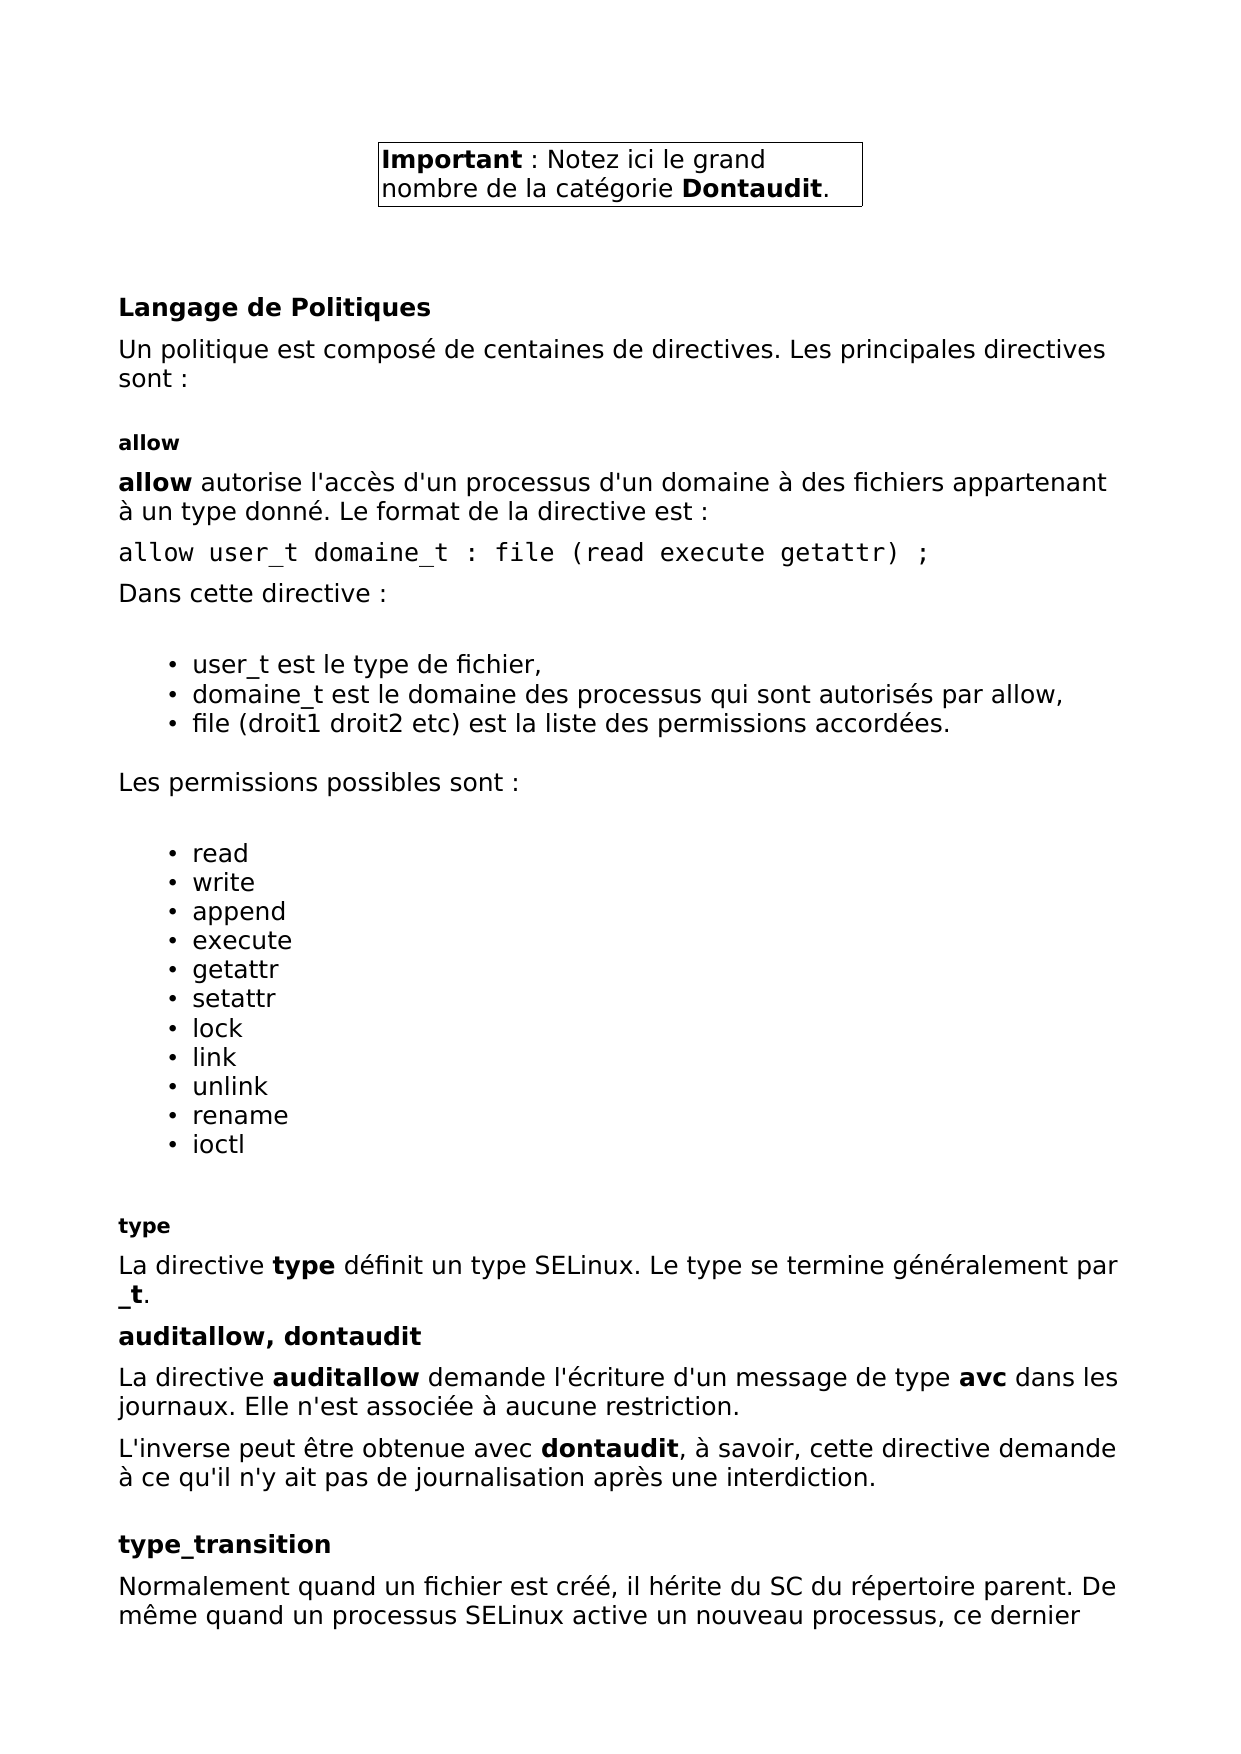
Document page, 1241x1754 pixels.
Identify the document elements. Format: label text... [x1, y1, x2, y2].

list execute [177, 926, 1122, 956]
text Normalement quand un fichier est créé, il hérite du SC du répertoire parent. De même quand un processus SELinux active un nouveau processus, ce dernier [118, 1572, 1122, 1630]
text Un politique est composé de centaines de directives. Les principales directives sont : [118, 335, 1122, 393]
list setattr [177, 985, 1122, 1014]
text Dans cette directive : [118, 579, 1122, 609]
text auditallow, dontaudit [118, 1322, 1122, 1351]
list file (droit1 droit2 etc) est la liste des permissions accordées. [177, 709, 1122, 738]
list link [177, 1043, 1122, 1072]
list domaine_t est le domaine des processus qui sont autorisés par allow, [177, 680, 1122, 709]
text allow user_t domaine_t : file (read execute getattr) ; [118, 539, 1122, 568]
list getattr [177, 956, 1122, 985]
text La directive type définit un type SELinux. Le type se termine généralement par _t. [118, 1251, 1122, 1309]
subtitle type_transition [118, 1530, 1122, 1559]
subtitle Langage de Politiques [118, 293, 1122, 323]
list read [177, 839, 1122, 868]
list rename [177, 1101, 1122, 1131]
list user_t est le type de fichier, [177, 651, 1122, 680]
list append [177, 897, 1122, 926]
table_header Important : Notez ici le grand nombre de la catégorie Dontaudit. [379, 143, 862, 206]
subtitle allow [118, 431, 1122, 455]
list ioctl [177, 1131, 1122, 1160]
text allow autorise l'accès d'un processus d'un domaine à des fichiers appartenant à un type donné. Le format de la directive est : [118, 468, 1122, 526]
text La directive auditallow demande l'écriture d'un message de type avc dans les journaux. Elle n'est associée à aucune restriction. [118, 1363, 1122, 1422]
subtitle type [118, 1214, 1122, 1238]
list unlink [177, 1072, 1122, 1101]
text Les permissions possibles sont : [118, 768, 1122, 797]
list write [177, 868, 1122, 897]
text L'inverse peut être obtenue avec dontaudit, à savoir, cette directive demande à ce qu'il n'y ait pas de journalisation après une interdiction. [118, 1434, 1122, 1493]
list lock [177, 1014, 1122, 1043]
